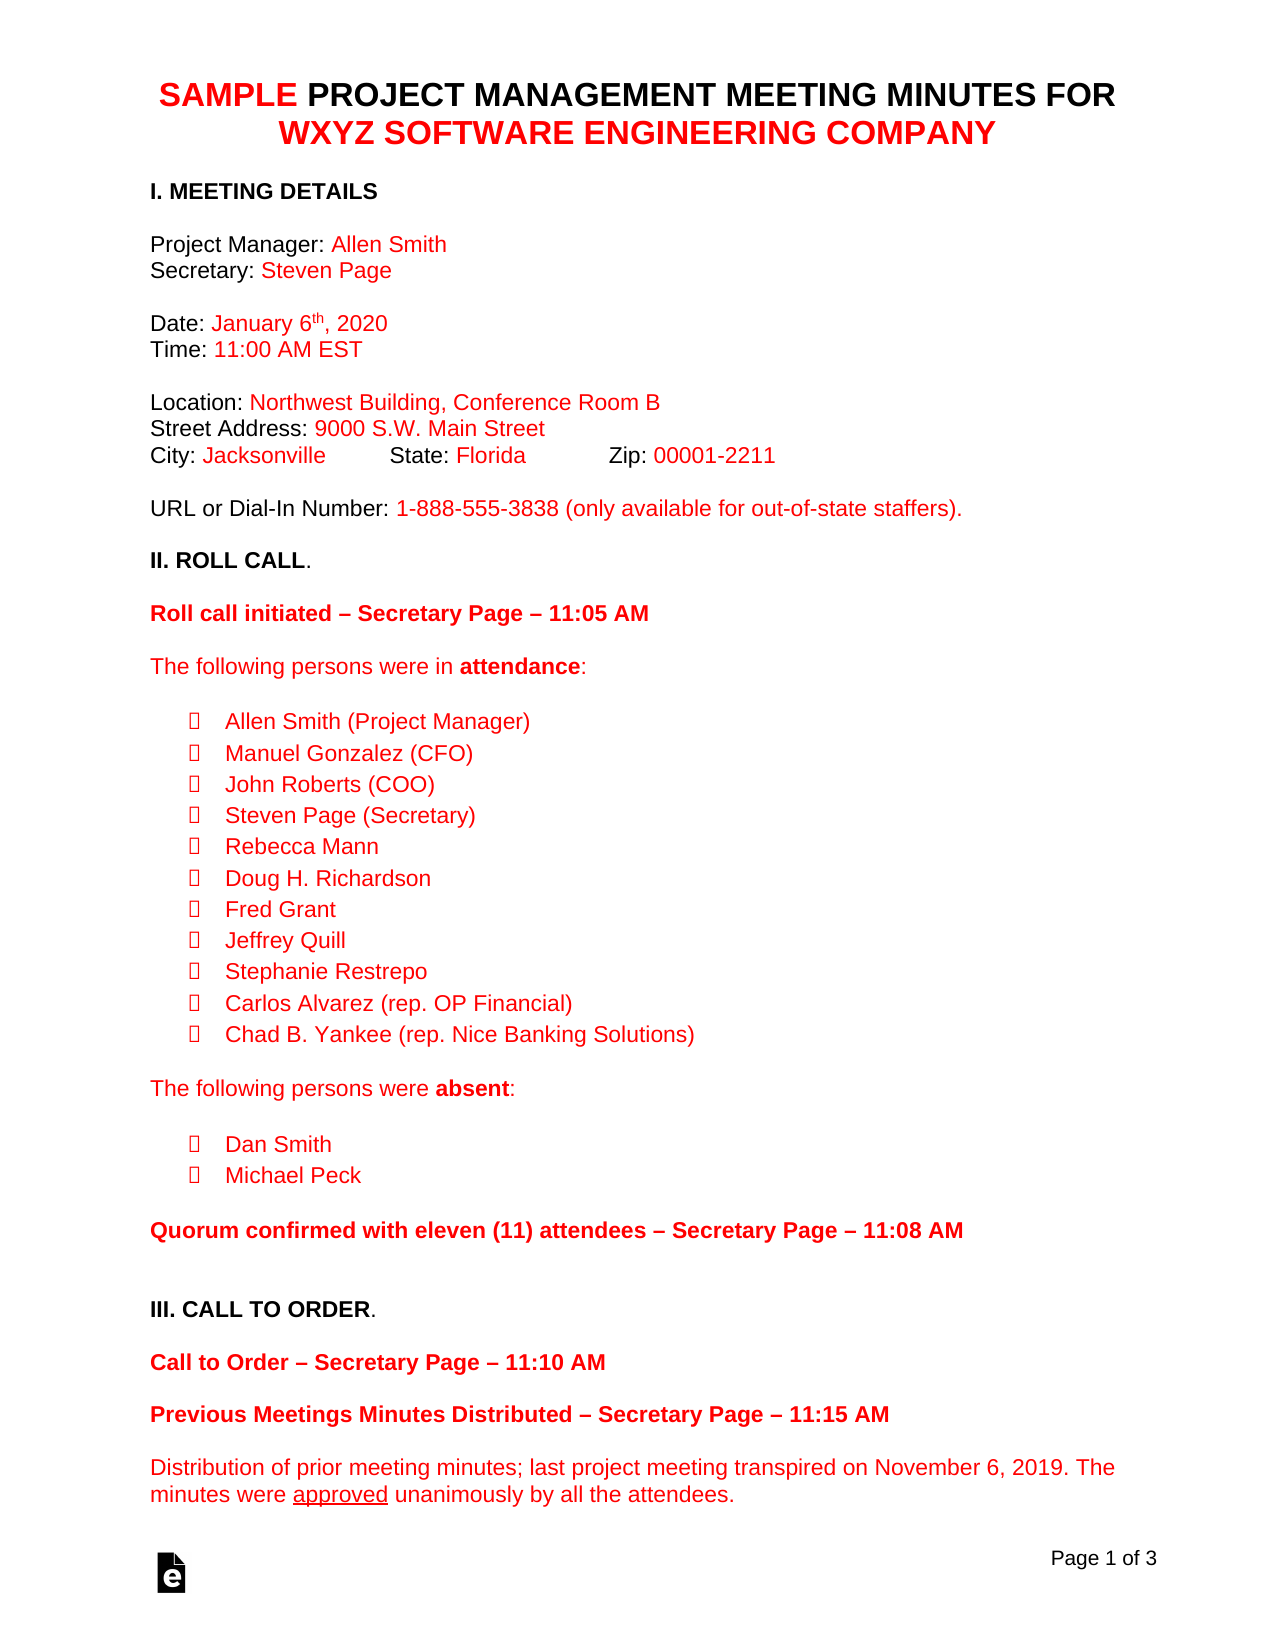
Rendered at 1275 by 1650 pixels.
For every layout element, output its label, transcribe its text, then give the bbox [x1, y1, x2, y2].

text WXYZ SOFTWARE ENGINEERING COMPANY [150, 113, 1125, 152]
text The following persons were absent: [150, 1075, 1125, 1102]
list John Roberts (COO) [187, 768, 1125, 799]
text II. ROLL CALL. [150, 547, 1125, 573]
text Roll call initiated – Secretary Page – 11:05 AM [150, 600, 1125, 626]
text Time: 11:00 AM EST [150, 336, 1125, 363]
list Rebecca Mann [187, 830, 1125, 862]
text III. CALL TO ORDER. [150, 1296, 1125, 1322]
list Jeffrey Quill [187, 924, 1125, 955]
list Carlos Alvarez (rep. OP Financial) [187, 987, 1125, 1018]
text I. MEETING DETAILS [150, 178, 1125, 204]
list Manuel Gonzalez (CFO) [187, 737, 1125, 768]
list Doug H. Richardson [187, 862, 1125, 893]
text Date: January 6th, 2020 [150, 310, 1125, 336]
text URL or Dial-In Number: 1-888-555-3838 (only available for out-of-state staffers). [150, 494, 1125, 521]
text Project Manager: Allen Smith [150, 231, 1125, 257]
text Distribution of prior meeting minutes; last project meeting transpired on November 6, 2019. The minutes were approved unanimously by all the attendees. [150, 1454, 1125, 1507]
text Street Address: 9000 S.W. Main Street [150, 415, 1125, 442]
list Stephanie Restrepo [187, 955, 1125, 987]
text Previous Meetings Minutes Distributed – Secretary Page – 11:15 AM [150, 1401, 1125, 1428]
text Call to Order – Secretary Page – 11:10 AM [150, 1349, 1125, 1375]
list Fred Grant [187, 893, 1125, 924]
text Secretary: Steven Page [150, 257, 1125, 284]
text Quorum confirmed with eleven (11) attendees – Secretary Page – 11:08 AM [150, 1217, 1125, 1243]
list Allen Smith (Project Manager) [187, 705, 1125, 737]
text The following persons were in attendance: [150, 653, 1125, 679]
list Michael Peck [187, 1159, 1125, 1191]
list Steven Page (Secretary) [187, 799, 1125, 830]
list Dan Smith [187, 1128, 1125, 1159]
list Chad B. Yankee (rep. Nice Banking Solutions) [187, 1018, 1125, 1049]
text SAMPLE PROJECT MANAGEMENT MEETING MINUTES FOR [150, 75, 1125, 113]
text Location: Northwest Building, Conference Room B [150, 389, 1125, 415]
text City: Jacksonville State: Florida Zip: 00001-2211 [150, 442, 1125, 468]
